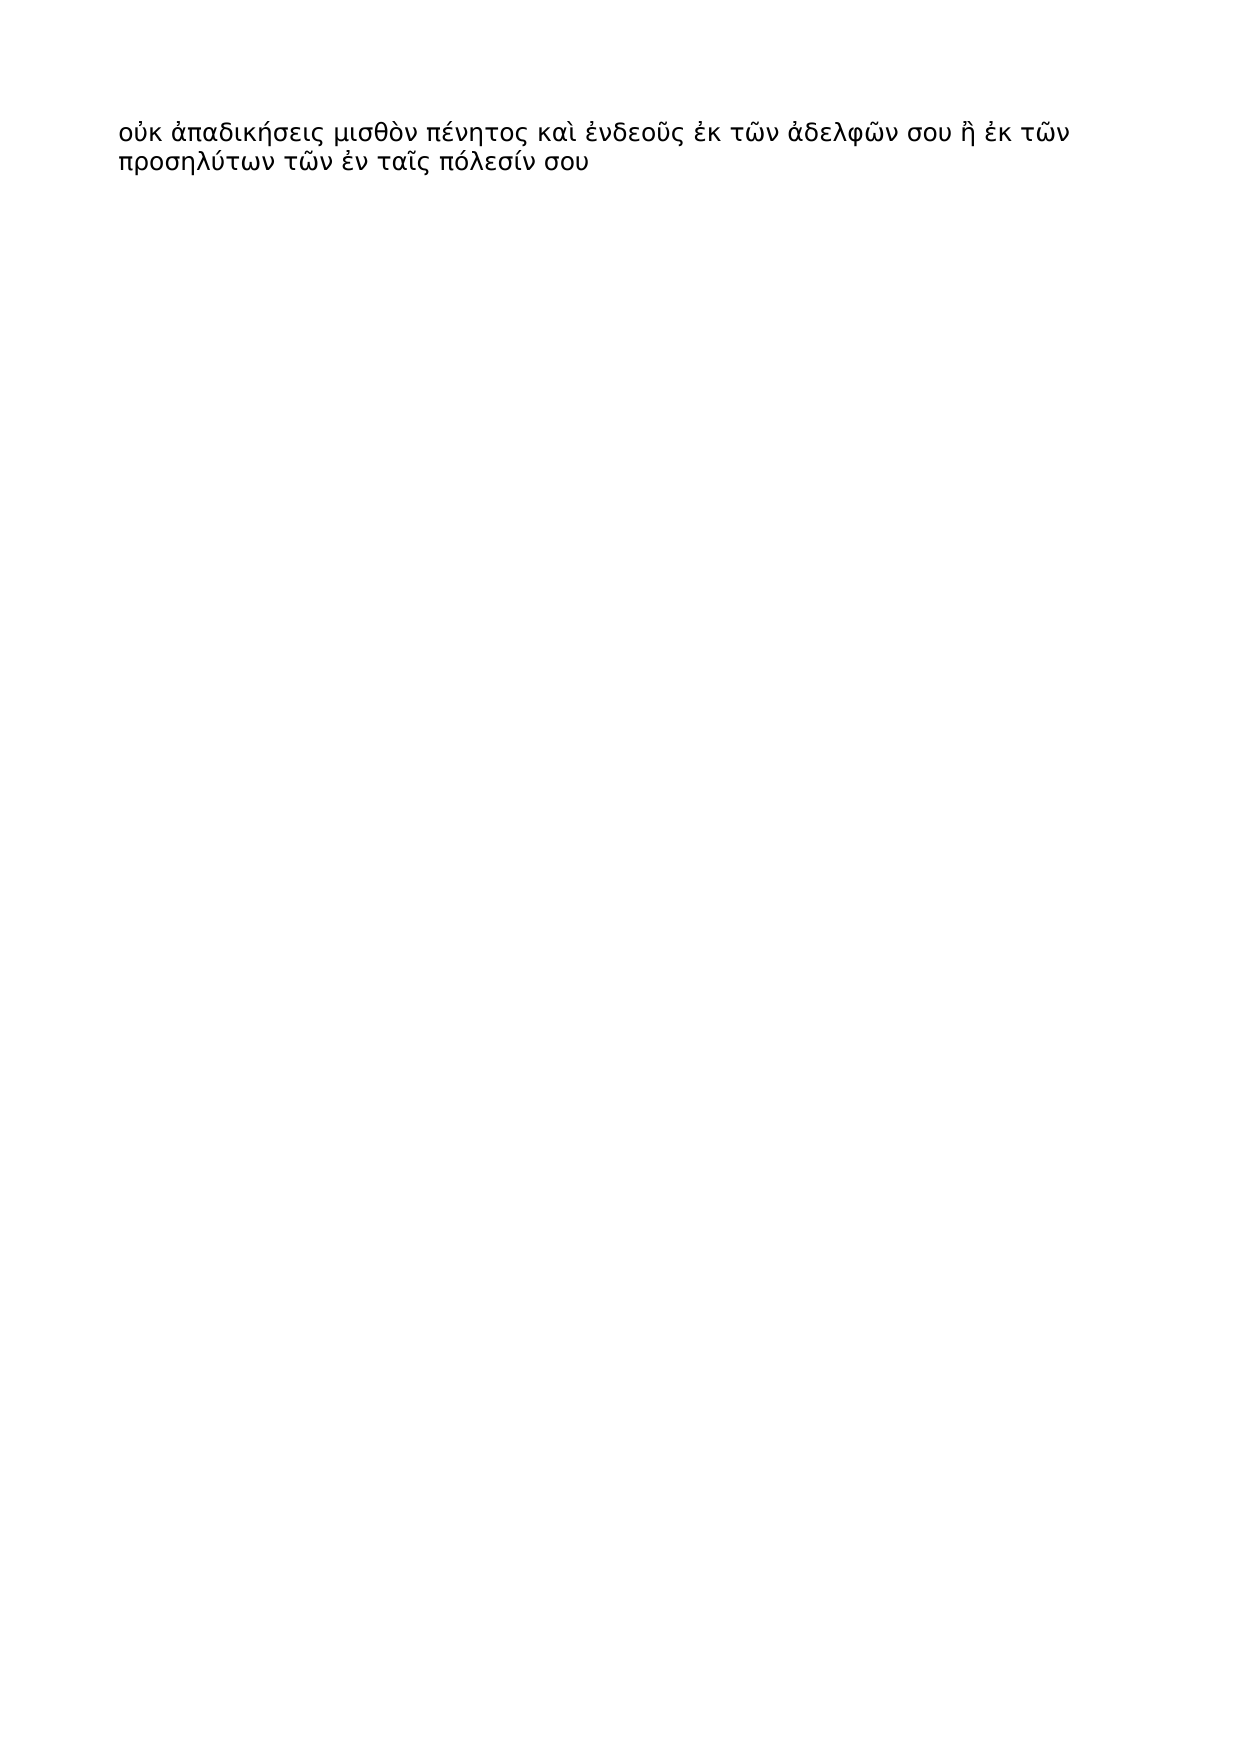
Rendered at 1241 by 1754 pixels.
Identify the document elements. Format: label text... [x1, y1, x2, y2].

text οὐκ ἀπαδικήσεις μισθὸν πένητος καὶ ἐνδεοῦς ἐκ τῶν ἀδελφῶν σου ἢ ἐκ τῶν προσηλύτων τῶν ἐν ταῖς πόλεσίν σου [118, 118, 1122, 176]
